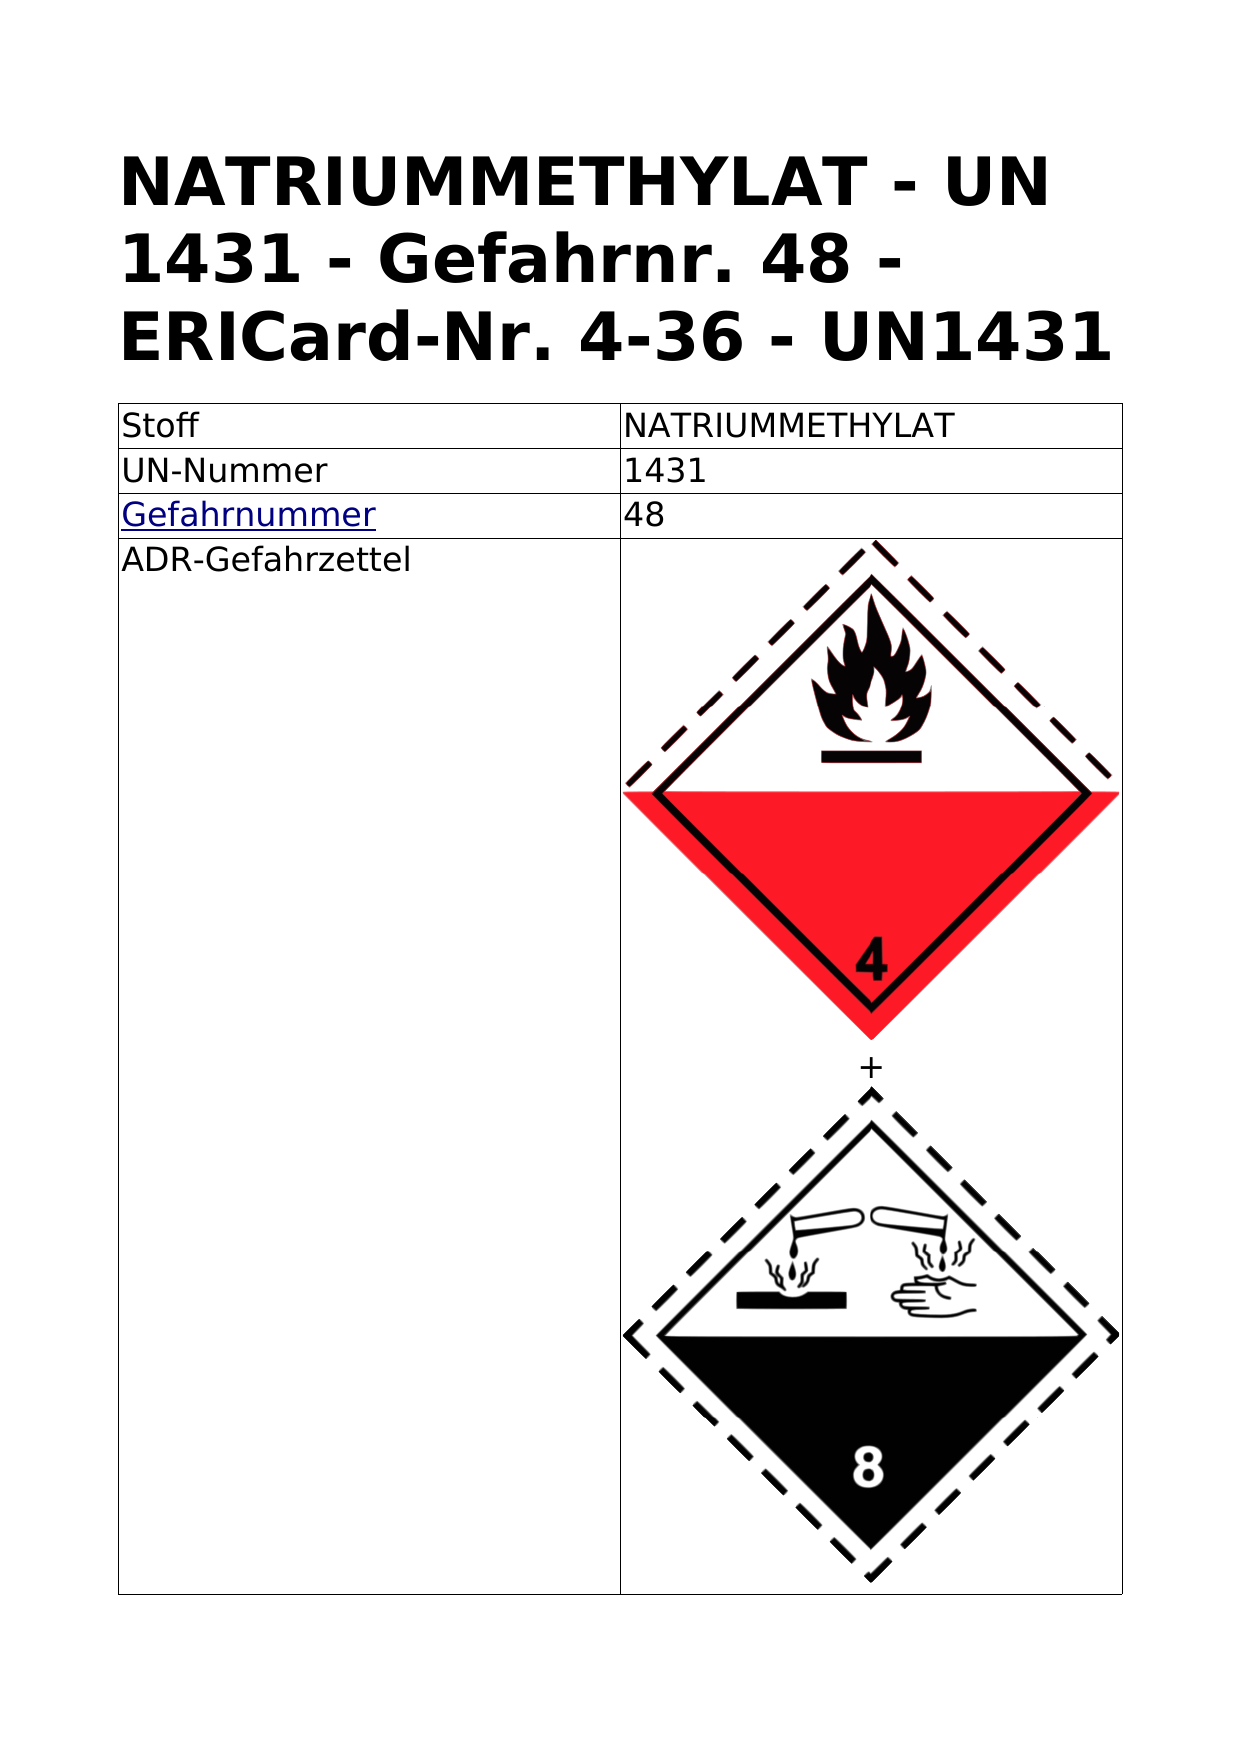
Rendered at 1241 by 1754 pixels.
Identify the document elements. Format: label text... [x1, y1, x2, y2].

table_cell 48 [621, 494, 1122, 538]
subtitle NATRIUMMETHYLAT - UN 1431 - Gefahrnr. 48 - ERICard-Nr. 4-36 - UN1431 [118, 143, 1122, 376]
table_cell UN-Nummer [119, 449, 620, 493]
table_header NATRIUMMETHYLAT [621, 404, 1122, 448]
table_cell Gefahrnummer [119, 494, 620, 538]
table_cell + [621, 539, 1122, 1594]
table_cell ADR-Gefahrzettel [119, 539, 620, 1594]
table_cell 1431 [621, 449, 1122, 493]
picture [622, 1086, 1120, 1583]
picture [622, 540, 1120, 1040]
table_header Stoff [119, 404, 620, 448]
